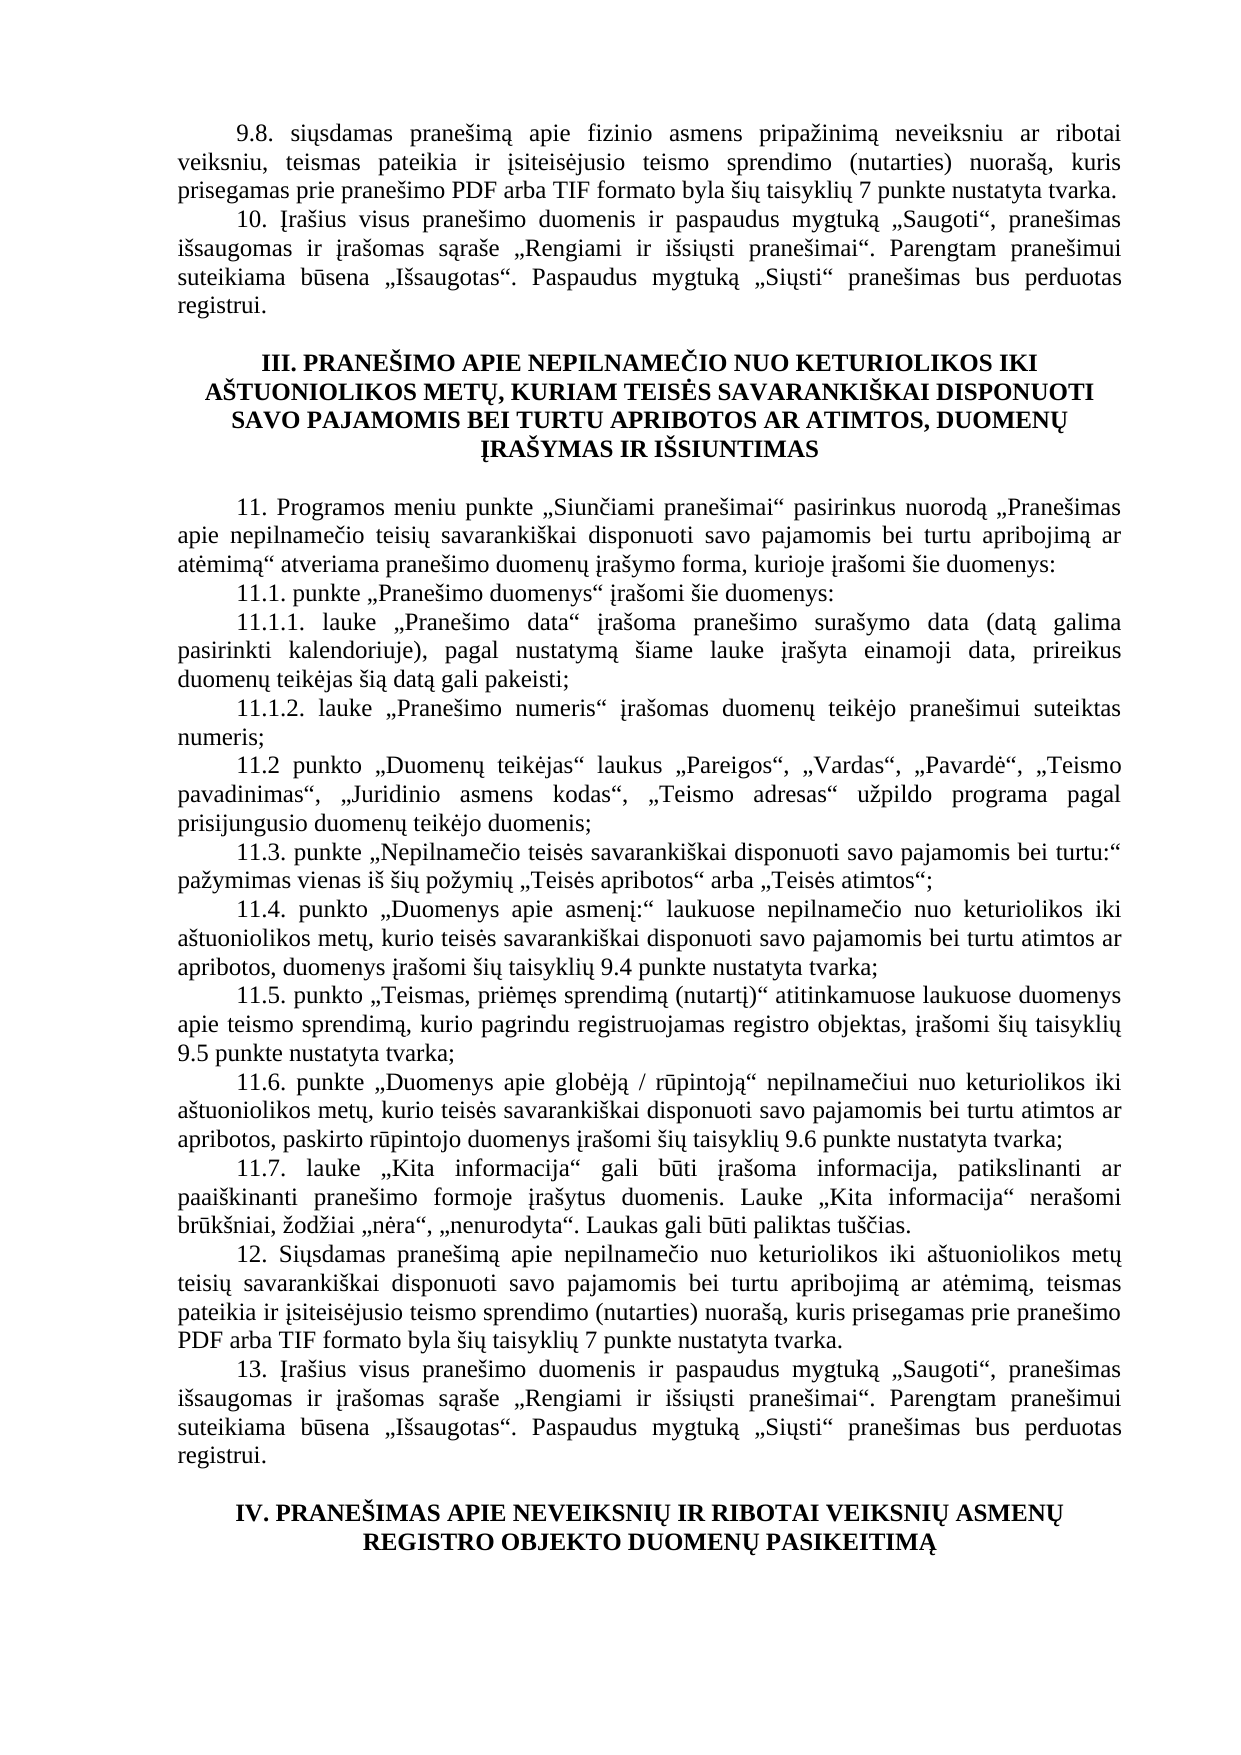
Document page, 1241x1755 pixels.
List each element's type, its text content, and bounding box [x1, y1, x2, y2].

text III. PRANEŠIMO APIE NEPILNAMEČIO NUO KETURIOLIKOS IKI AŠTUONIOLIKOS METŲ, KURIAM TEISĖS SAVARANKIŠKAI DISPONUOTI SAVO PAJAMOMIS BEI TURTU APRIBOTOS AR ATIMTOS, DUOMENŲ ĮRAŠYMAS IR IŠSIUNTIMAS [177, 348, 1122, 463]
text 11.1. punkte „Pranešimo duomenys“ įrašomi šie duomenys: [177, 578, 1122, 607]
text IV. PRANEŠIMAS APIE NEVEIKSNIŲ IR RIBOTAI VEIKSNIŲ ASMENŲ REGISTRO OBJEKTO DUOMENŲ PASIKEITIMĄ [177, 1498, 1122, 1556]
text 11.6. punkte „Duomenys apie globėją / rūpintoją“ nepilnamečiui nuo keturiolikos iki aštuoniolikos metų, kurio teisės savarankiškai disponuoti savo pajamomis bei turtu atimtos ar apribotos, paskirto rūpintojo duomenys įrašomi šių taisyklių 9.6 punkte nustatyta tvarka; [177, 1067, 1122, 1153]
text 11.4. punkto „Duomenys apie asmenį:“ laukuose nepilnamečio nuo keturiolikos iki aštuoniolikos metų, kurio teisės savarankiškai disponuoti savo pajamomis bei turtu atimtos ar apribotos, duomenys įrašomi šių taisyklių 9.4 punkte nustatyta tvarka; [177, 894, 1122, 981]
text 11.1.1. lauke „Pranešimo data“ įrašoma pranešimo surašymo data (datą galima pasirinkti kalendoriuje), pagal nustatymą šiame lauke įrašyta einamoji data, prireikus duomenų teikėjas šią datą gali pakeisti; [177, 607, 1122, 693]
text 9.8. siųsdamas pranešimą apie fizinio asmens pripažinimą neveiksniu ar ribotai veiksniu, teismas pateikia ir įsiteisėjusio teismo sprendimo (nutarties) nuorašą, kuris prisegamas prie pranešimo PDF arba TIF formato byla šių taisyklių 7 punkte nustatyta tvarka. [177, 118, 1122, 204]
text 11.7. lauke „Kita informacija“ gali būti įrašoma informacija, patikslinanti ar paaiškinanti pranešimo formoje įrašytus duomenis. Lauke „Kita informacija“ nerašomi brūkšniai, žodžiai „nėra“, „nenurodyta“. Laukas gali būti paliktas tuščias. [177, 1153, 1122, 1239]
text 11.2 punkto „Duomenų teikėjas“ laukus „Pareigos“, „Vardas“, „Pavardė“, „Teismo pavadinimas“, „Juridinio asmens kodas“, „Teismo adresas“ užpildo programa pagal prisijungusio duomenų teikėjo duomenis; [177, 751, 1122, 837]
text 11. Programos meniu punkte „Siunčiami pranešimai“ pasirinkus nuorodą „Pranešimas apie nepilnamečio teisių savarankiškai disponuoti savo pajamomis bei turtu apribojimą ar atėmimą“ atveriama pranešimo duomenų įrašymo forma, kurioje įrašomi šie duomenys: [177, 492, 1122, 578]
text 10. Įrašius visus pranešimo duomenis ir paspaudus mygtuką „Saugoti“, pranešimas išsaugomas ir įrašomas sąraše „Rengiami ir išsiųsti pranešimai“. Parengtam pranešimui suteikiama būsena „Išsaugotas“. Paspaudus mygtuką „Siųsti“ pranešimas bus perduotas registrui. [177, 204, 1122, 319]
text 11.5. punkto „Teismas, priėmęs sprendimą (nutartį)“ atitinkamuose laukuose duomenys apie teismo sprendimą, kurio pagrindu registruojamas registro objektas, įrašomi šių taisyklių 9.5 punkte nustatyta tvarka; [177, 981, 1122, 1067]
text 11.1.2. lauke „Pranešimo numeris“ įrašomas duomenų teikėjo pranešimui suteiktas numeris; [177, 693, 1122, 751]
text 11.3. punkte „Nepilnamečio teisės savarankiškai disponuoti savo pajamomis bei turtu:“ pažymimas vienas iš šių požymių „Teisės apribotos“ arba „Teisės atimtos“; [177, 837, 1122, 894]
text 12. Siųsdamas pranešimą apie nepilnamečio nuo keturiolikos iki aštuoniolikos metų teisių savarankiškai disponuoti savo pajamomis bei turtu apribojimą ar atėmimą, teismas pateikia ir įsiteisėjusio teismo sprendimo (nutarties) nuorašą, kuris prisegamas prie pranešimo PDF arba TIF formato byla šių taisyklių 7 punkte nustatyta tvarka. [177, 1239, 1122, 1354]
text 13. Įrašius visus pranešimo duomenis ir paspaudus mygtuką „Saugoti“, pranešimas išsaugomas ir įrašomas sąraše „Rengiami ir išsiųsti pranešimai“. Parengtam pranešimui suteikiama būsena „Išsaugotas“. Paspaudus mygtuką „Siųsti“ pranešimas bus perduotas registrui. [177, 1354, 1122, 1469]
